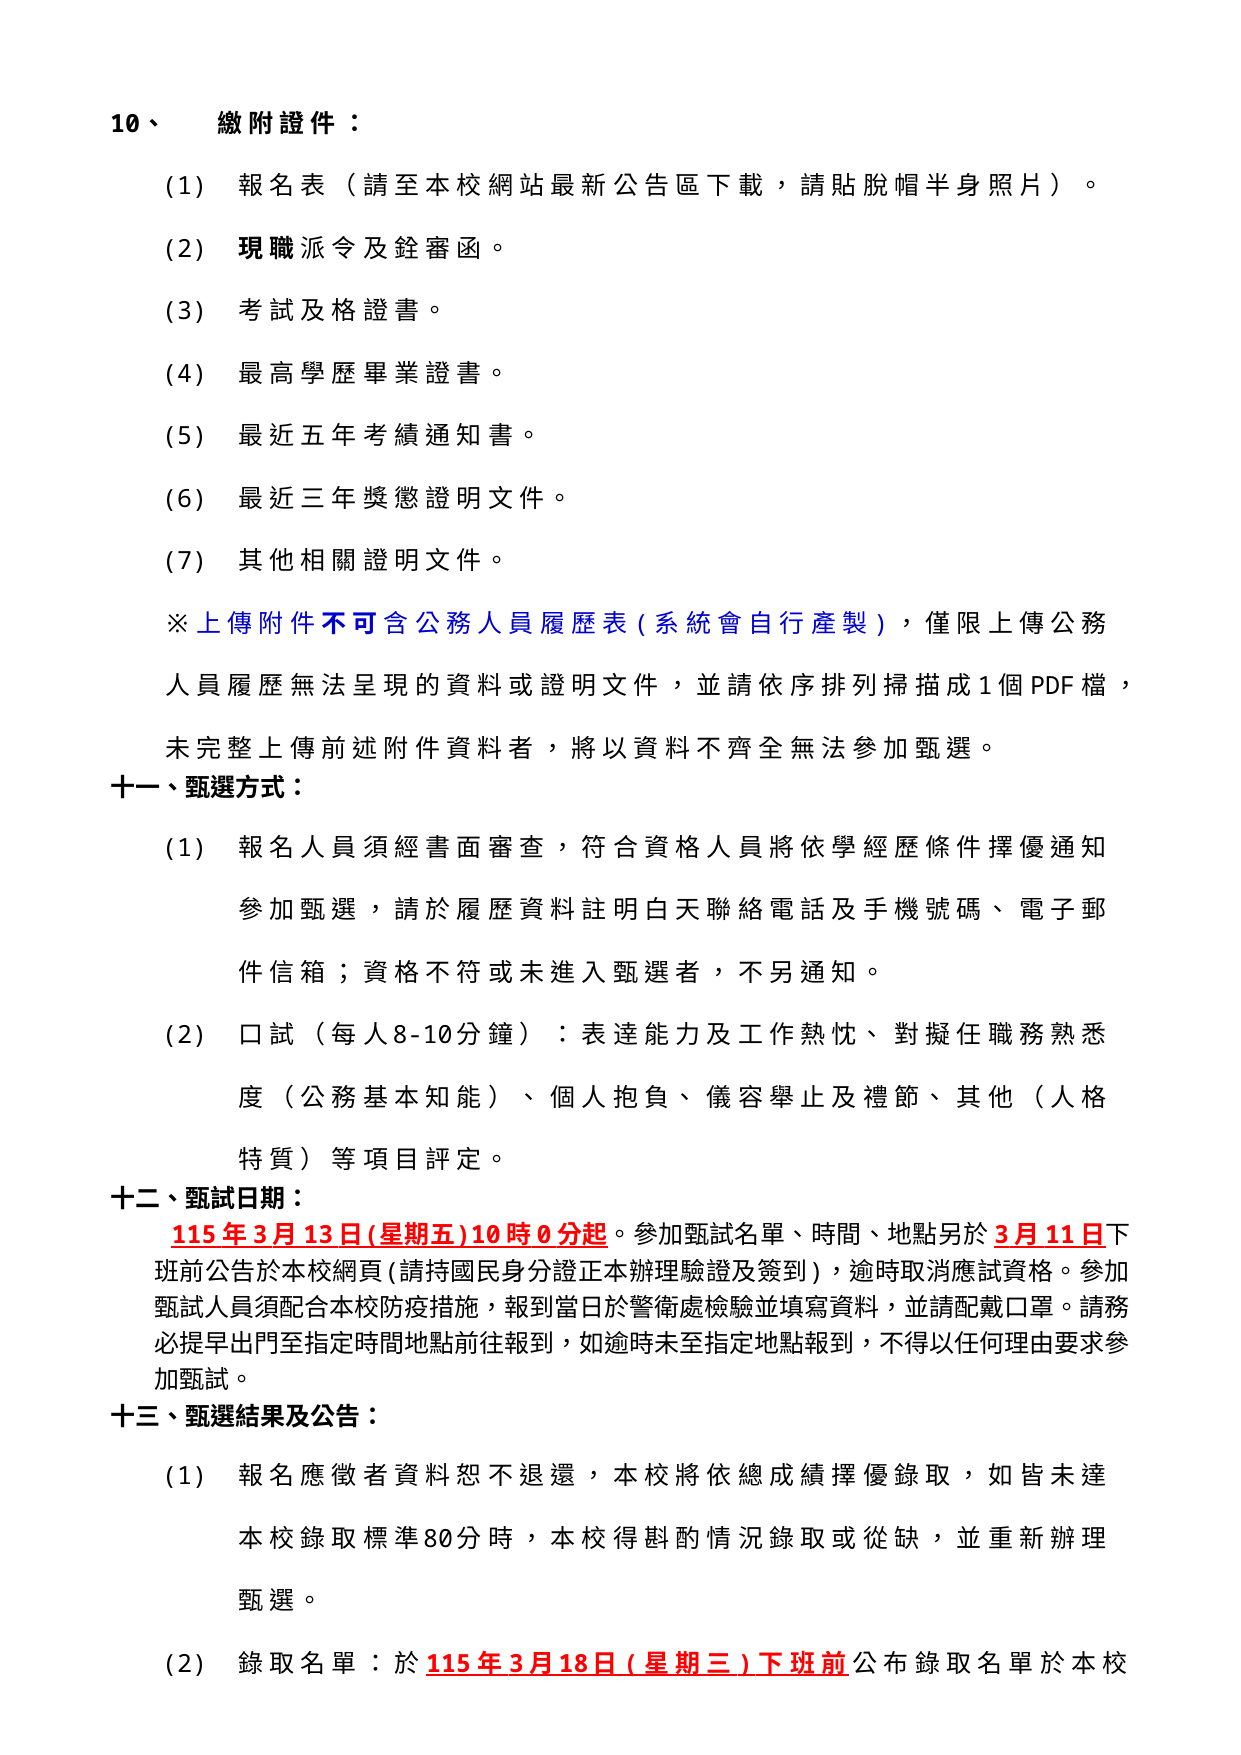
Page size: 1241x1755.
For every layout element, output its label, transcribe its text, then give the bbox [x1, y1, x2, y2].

list 其他相關證明文件。 [160, 517, 1131, 580]
list 最近三年獎懲證明文件。 [160, 455, 1131, 517]
list 錄取名單：於115年3月18日(星期三)下班前公布錄取名單於本校網站。 [160, 1620, 1131, 1682]
list 報名應徵者資料恕不退還，本校將依總成績擇優錄取，如皆未達本校錄取標準80分時，本校得斟酌情況錄取或從缺，並重新辦理甄選。 [160, 1432, 1131, 1620]
text 115年3月13日(星期五)10時0分起。參加甄試名單、時間、地點另於3月11日下班前公告於本校網頁(請持國民身分證正本辦理驗證及簽到)，逾時取消應試資格。參加甄試人員須配合本校防疫措施，報到當日於警衛處檢驗並填寫資料，並請配戴口罩。請務必提早出門至指定時間地點前往報到，如逾時未至指定地點報到，不得以任何理由要求參加甄試。 [110, 1215, 1131, 1396]
text ※上傳附件不可含公務人員履歷表(系統會自行產製)，僅限上傳公務人員履歷無法呈現的資料或證明文件，並請依序排列掃描成1個PDF檔，未完整上傳前述附件資料者，將以資料不齊全無法參加甄選。 [160, 580, 1131, 767]
text 十一、甄選方式： [110, 767, 1131, 803]
list 最近五年考績通知書。 [160, 392, 1131, 455]
list 考試及格證書。 [160, 267, 1131, 330]
text 十三、甄選結果及公告： [110, 1396, 1131, 1432]
list 最高學歷畢業證書。 [160, 330, 1131, 392]
list 報名表（請至本校網站最新公告區下載，請貼脫帽半身照片）。 [160, 142, 1131, 205]
text 十二、甄試日期： [110, 1178, 1131, 1215]
list 現職派令及銓審函。 [160, 205, 1131, 267]
list 繳附證件： [110, 80, 1131, 142]
list 報名人員須經書面審查，符合資格人員將依學經歷條件擇優通知參加甄選，請於履歷資料註明白天聯絡電話及手機號碼、電子郵件信箱；資格不符或未進入甄選者，不另通知。 [160, 803, 1131, 991]
list 口試（每人8-10分鐘）：表逹能力及工作熱忱、對擬任職務熟悉度（公務基本知能）、個人抱負、儀容舉止及禮節、其他（人格特質）等項目評定。 [160, 991, 1131, 1178]
